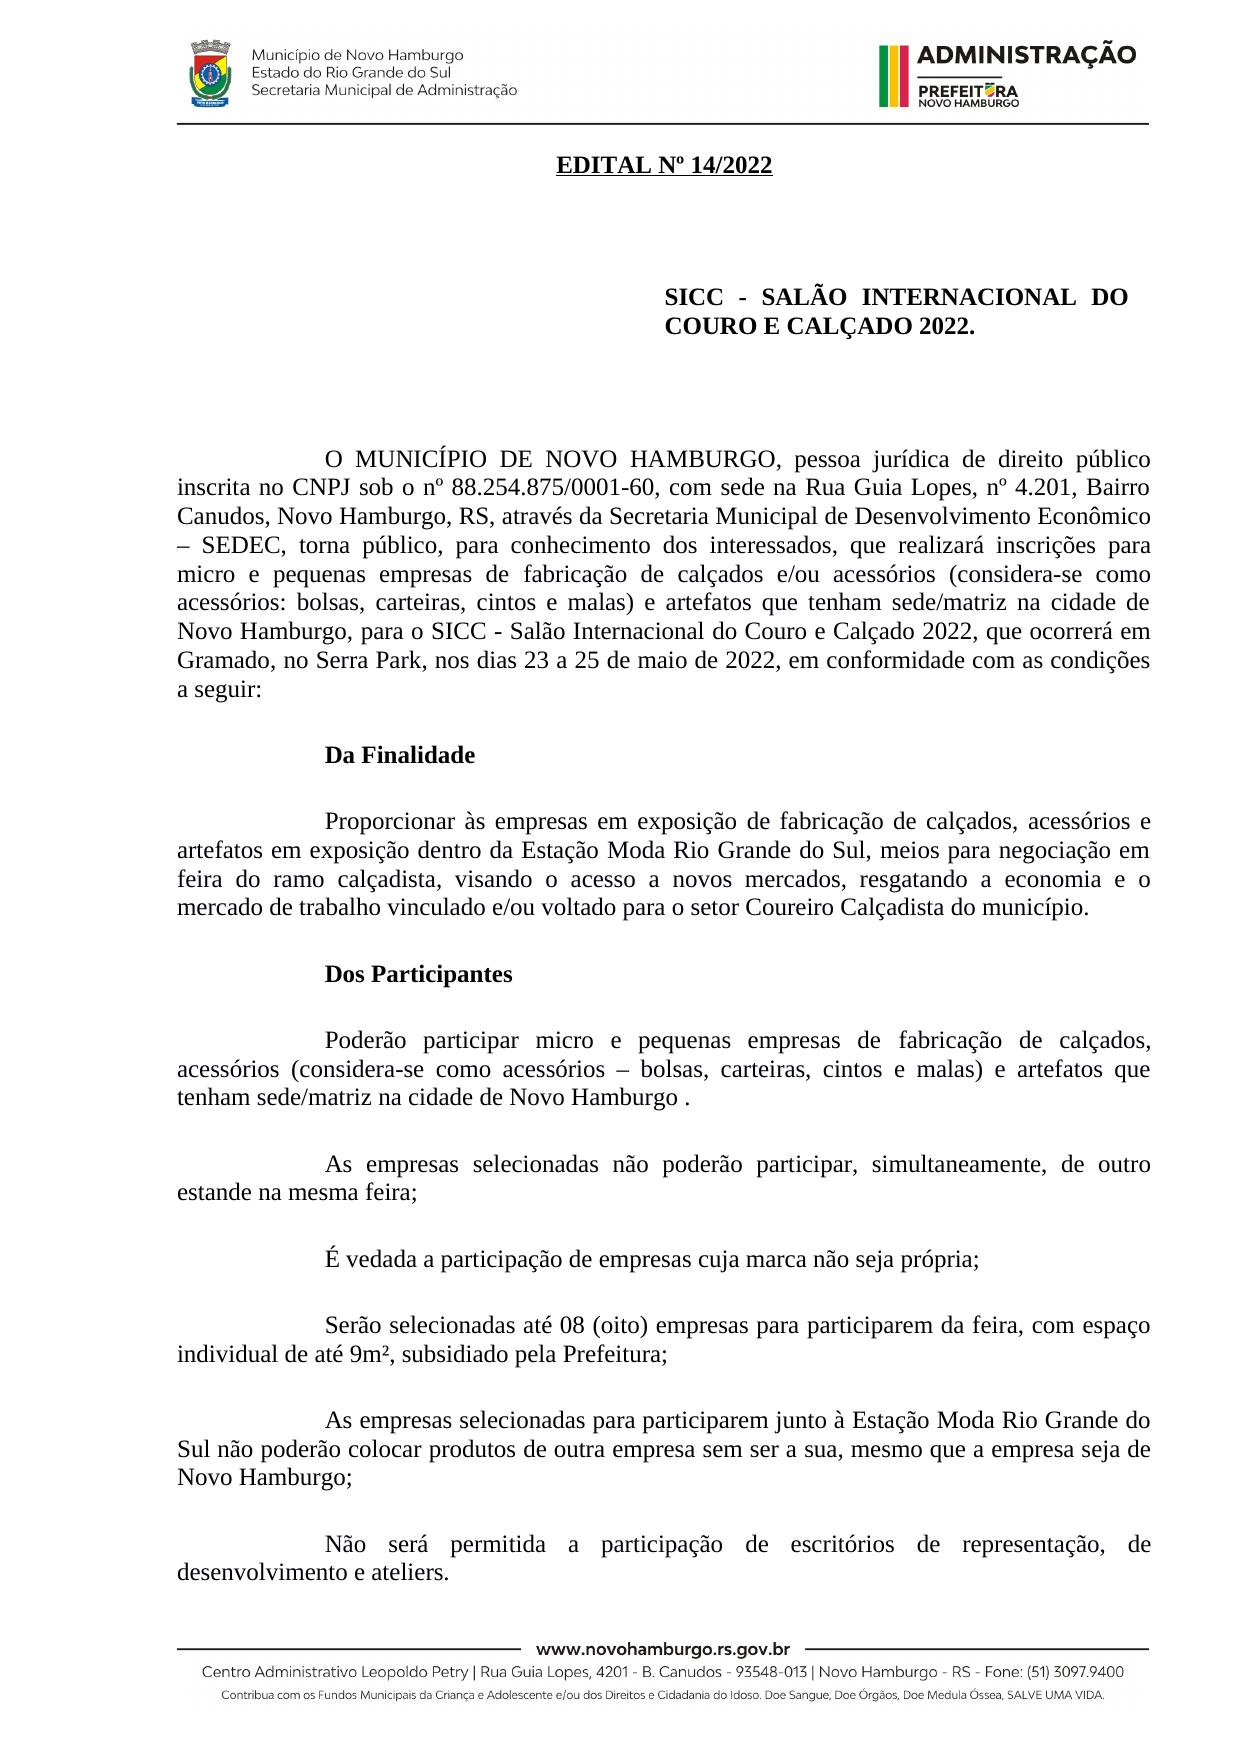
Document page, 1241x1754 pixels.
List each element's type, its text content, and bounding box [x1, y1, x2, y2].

text Proporcionar às empresas em exposição de fabricação de calçados, acessórios e artefatos em exposição dentro da Estação Moda Rio Grande do Sul, meios para negociação em feira do ramo calçadista, visando o acesso a novos mercados, resgatando a economia e o mercado de trabalho vinculado e/ou voltado para o setor Coureiro Calçadista do município. [177, 806, 1152, 921]
text Dos Participantes [177, 959, 1152, 987]
picture [176, 22, 1149, 125]
text As empresas selecionadas para participarem junto à Estação Moda Rio Grande do Sul não poderão colocar produtos de outra empresa sem ser a sua, mesmo que a empresa seja de Novo Hamburgo; [177, 1405, 1152, 1491]
text Poderão participar micro e pequenas empresas de fabricação de calçados, acessórios (considera-se como acessórios – bolsas, carteiras, cintos e malas) e artefatos que tenham sede/matriz na cidade de Novo Hamburgo . [177, 1025, 1152, 1111]
text Da Finalidade [177, 740, 1152, 769]
text EDITAL Nº 14/2022 [177, 150, 1152, 179]
text As empresas selecionadas não poderão participar, simultaneamente, de outro estande na mesma feira; [177, 1149, 1152, 1206]
table_header [166, 283, 653, 377]
picture [176, 1642, 1149, 1715]
table_header SICC - SALÃO INTERNACIONAL DO COURO E CALÇADO 2022. [653, 283, 1141, 377]
text Serão selecionadas até 08 (oito) empresas para participarem da feira, com espaço individual de até 9m², subsidiado pela Prefeitura; [177, 1310, 1152, 1367]
text O MUNICÍPIO DE NOVO HAMBURGO, pessoa jurídica de direito público inscrita no CNPJ sob o nº 88.254.875/0001-60, com sede na Rua Guia Lopes, nº 4.201, Bairro Canudos, Novo Hamburgo, RS, através da Secretaria Municipal de Desenvolvimento Econômico – SEDEC, torna público, para conhecimento dos interessados, que realizará inscrições para micro e pequenas empresas de fabricação de calçados e/ou acessórios (considera-se como acessórios: bolsas, carteiras, cintos e malas) e artefatos que tenham sede/matriz na cidade de Novo Hamburgo, para o SICC - Salão Internacional do Couro e Calçado 2022, que ocorrerá em Gramado, no Serra Park, nos dias 23 a 25 de maio de 2022, em conformidade com as condições a seguir: [177, 444, 1152, 702]
text É vedada a participação de empresas cuja marca não seja própria; [177, 1244, 1152, 1272]
text Não será permitida a participação de escritórios de representação, de desenvolvimento e ateliers. [177, 1529, 1152, 1586]
